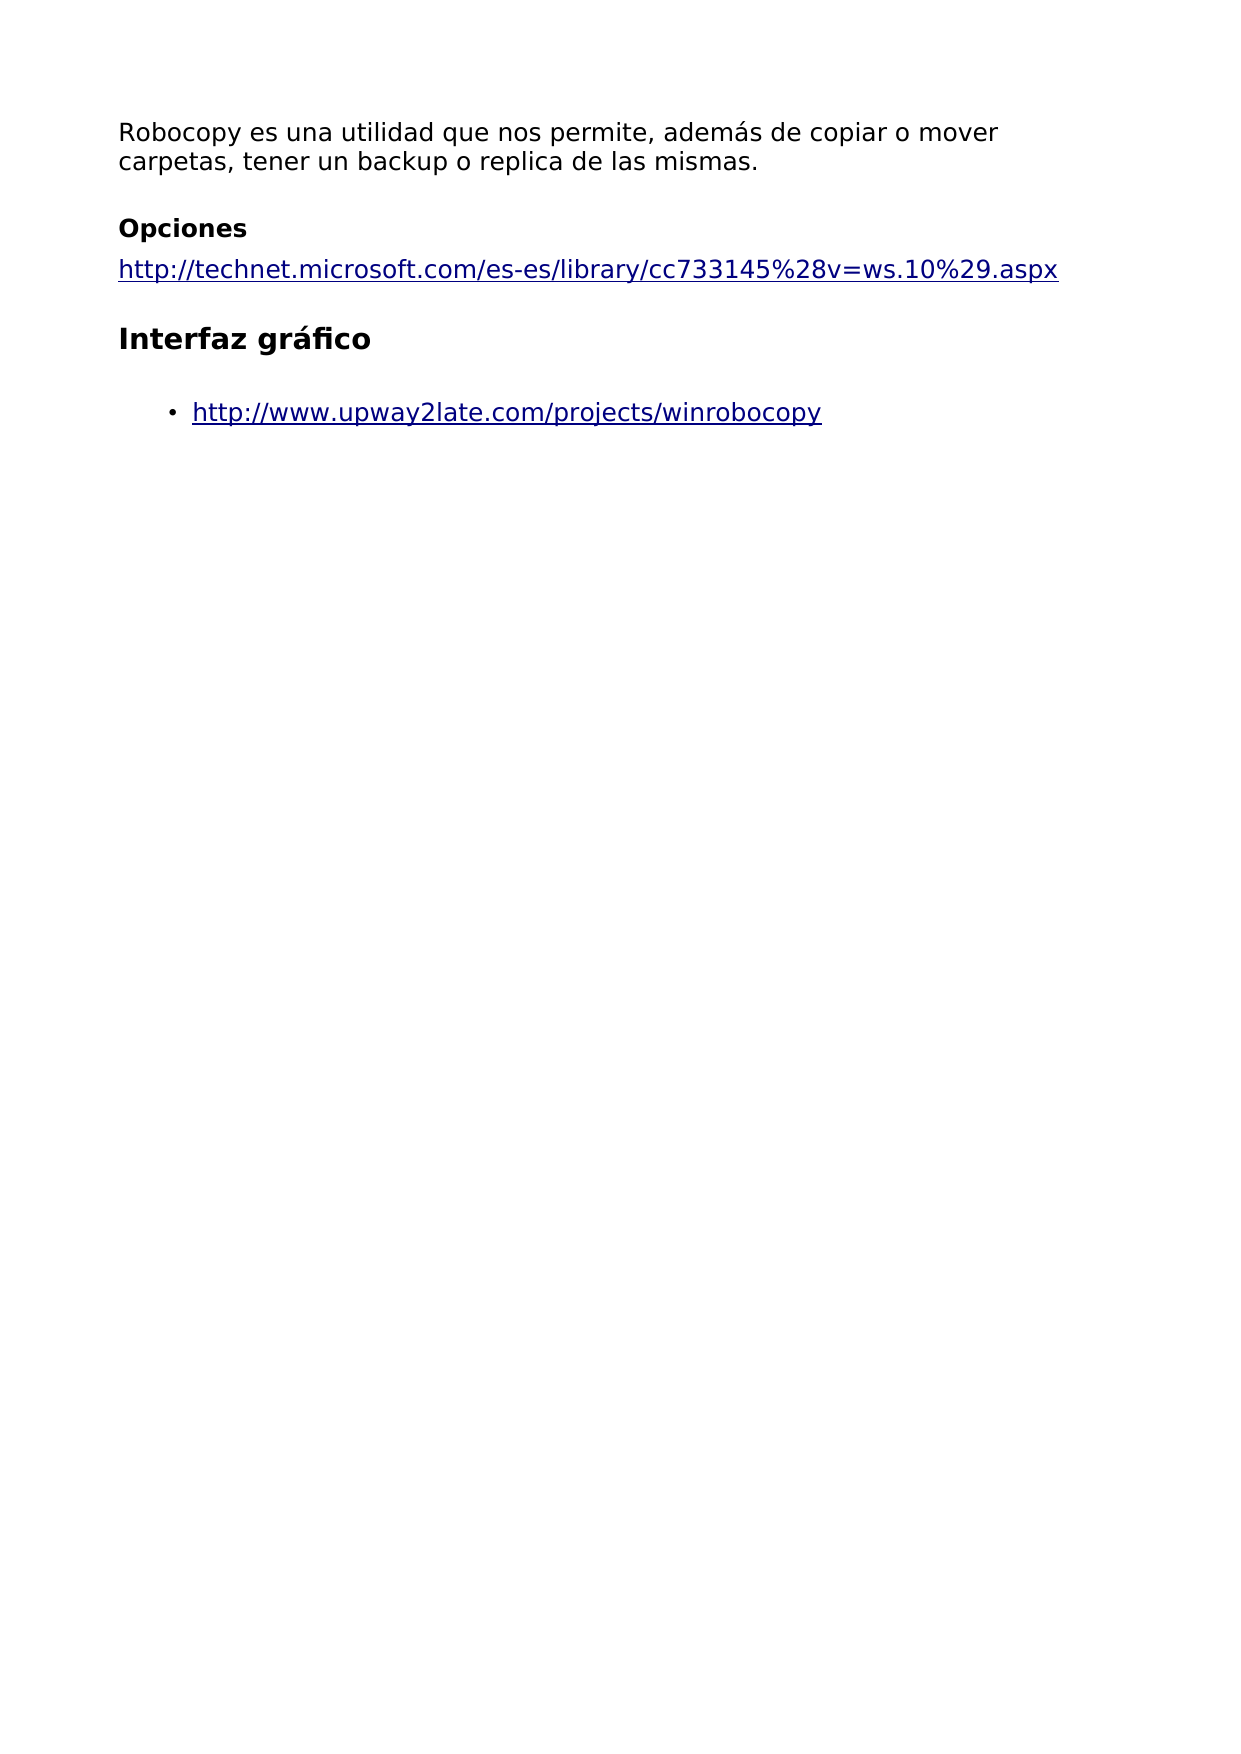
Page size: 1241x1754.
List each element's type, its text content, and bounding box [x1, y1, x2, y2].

text http://technet.microsoft.com/es-es/library/cc733145%28v=ws.10%29.aspx [118, 256, 1122, 285]
subtitle Interfaz gráfico [118, 322, 1122, 356]
subtitle Opciones [118, 214, 1122, 243]
text Robocopy es una utilidad que nos permite, además de copiar o mover carpetas, tener un backup o replica de las mismas. [118, 118, 1122, 176]
list http://www.upway2late.com/projects/winrobocopy [177, 398, 1122, 427]
